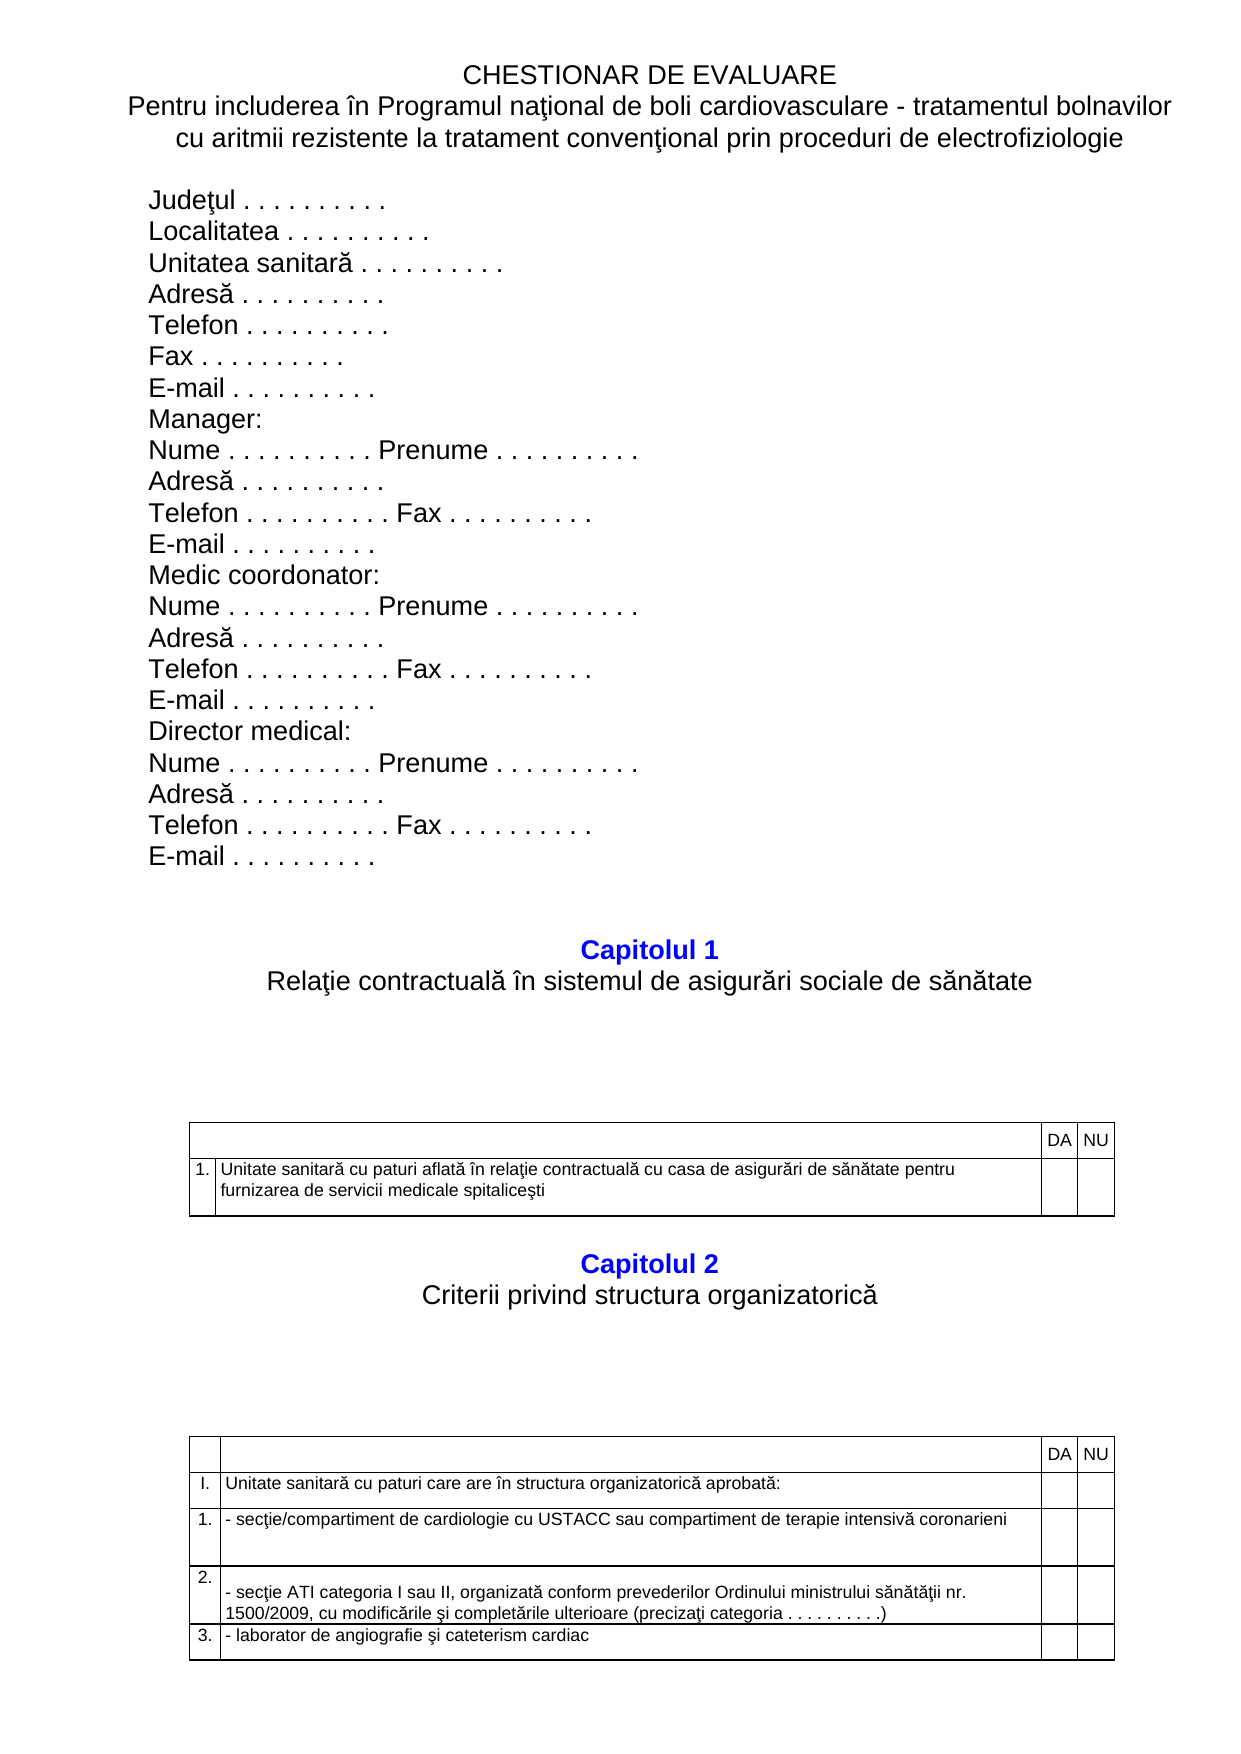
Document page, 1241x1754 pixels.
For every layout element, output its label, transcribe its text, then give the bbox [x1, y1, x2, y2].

table_cell [190, 1123, 1041, 1157]
table_cell 1. [190, 1509, 220, 1565]
text Nume . . . . . . . . . . Prenume . . . . . . . . . . [118, 747, 1181, 778]
text Judeţul . . . . . . . . . . [118, 184, 1181, 215]
table_cell [185, 1623, 189, 1659]
text Medic coordonator: [118, 559, 1181, 590]
table_header [1078, 1404, 1114, 1436]
text E-mail . . . . . . . . . . [118, 684, 1181, 715]
text Telefon . . . . . . . . . . Fax . . . . . . . . . . [118, 497, 1181, 528]
text Telefon . . . . . . . . . . [118, 309, 1181, 340]
table_cell [1078, 1509, 1114, 1565]
text Adresă . . . . . . . . . . [118, 465, 1181, 497]
table_cell [1078, 1159, 1114, 1215]
table_cell NU [1078, 1437, 1114, 1472]
table_cell [185, 1122, 189, 1157]
table_cell [185, 1565, 189, 1623]
table_cell [221, 1437, 1041, 1472]
text CHESTIONAR DE EVALUARE Pentru includerea în Programul naţional de boli cardiovasculare - tratamentul bolnavilor cu aritmii rezistente la tratament convenţional prin proceduri de electrofiziologie [118, 59, 1181, 184]
text Adresă . . . . . . . . . . [118, 778, 1181, 809]
table_cell [1078, 1473, 1114, 1507]
table_header [185, 1090, 189, 1122]
text Unitatea sanitară . . . . . . . . . . [118, 247, 1181, 278]
table_cell [185, 1472, 189, 1507]
text Fax . . . . . . . . . . [118, 340, 1181, 372]
text Nume . . . . . . . . . . Prenume . . . . . . . . . . [118, 434, 1181, 465]
text Telefon . . . . . . . . . . Fax . . . . . . . . . . [118, 653, 1181, 684]
table_cell DA [1042, 1437, 1077, 1472]
text Director medical: [118, 715, 1181, 747]
table_cell [1042, 1159, 1077, 1215]
text Adresă . . . . . . . . . . [118, 278, 1181, 309]
table_cell NU [1078, 1123, 1114, 1157]
table_header [221, 1404, 1041, 1436]
table_cell - laborator de angiografie şi cateterism cardiac [221, 1625, 1041, 1659]
table_header [185, 1404, 189, 1436]
table_cell [1042, 1473, 1077, 1507]
table_cell [185, 1436, 189, 1472]
table_cell Unitate sanitară cu paturi aflată în relaţie contractuală cu casa de asigurări de sănătate pentru furnizarea de servicii medicale spitaliceşti [216, 1159, 1041, 1215]
table_cell [185, 1158, 189, 1215]
table_cell Unitate sanitară cu paturi care are în structura organizatorică aprobată: [221, 1473, 1041, 1507]
text Capitolul 2 Criterii privind structura organizatorică [118, 1248, 1181, 1373]
table_header [190, 1090, 216, 1122]
table_cell [1042, 1509, 1077, 1565]
table_cell [190, 1437, 220, 1472]
text E-mail . . . . . . . . . . [118, 528, 1181, 559]
table_cell [185, 1508, 189, 1565]
table_cell [1078, 1625, 1114, 1659]
text Manager: [118, 403, 1181, 434]
table_header [1041, 1090, 1077, 1122]
table_cell [1042, 1625, 1077, 1659]
table_cell [1042, 1567, 1077, 1623]
text Telefon . . . . . . . . . . Fax . . . . . . . . . . [118, 809, 1181, 840]
table_cell 3. [190, 1625, 220, 1659]
table_cell [1078, 1567, 1114, 1623]
table_cell DA [1042, 1123, 1077, 1157]
text E-mail . . . . . . . . . . [118, 372, 1181, 403]
table_cell 1. [190, 1159, 215, 1215]
table_cell 2. [190, 1567, 220, 1623]
table_header [1041, 1404, 1077, 1436]
table_cell - secţie/compartiment de cardiologie cu USTACC sau compartiment de terapie intensivă coronarieni [221, 1509, 1041, 1565]
text Nume . . . . . . . . . . Prenume . . . . . . . . . . [118, 590, 1181, 622]
table_header [216, 1090, 1041, 1122]
table_cell I. [190, 1473, 220, 1507]
table_header [190, 1404, 221, 1436]
text Capitolul 1 Relaţie contractuală în sistemul de asigurări sociale de sănătate [118, 934, 1181, 1059]
table_header [1077, 1090, 1114, 1122]
table_cell - secţie ATI categoria I sau II, organizată conform prevederilor Ordinului ministrului sănătăţii nr. 1500/2009, cu modificările şi completările ulterioare (precizaţi categoria . . . . . . . . . .) [221, 1567, 1041, 1623]
text E-mail . . . . . . . . . . [118, 840, 1181, 934]
text Adresă . . . . . . . . . . [118, 622, 1181, 653]
text Localitatea . . . . . . . . . . [118, 215, 1181, 247]
